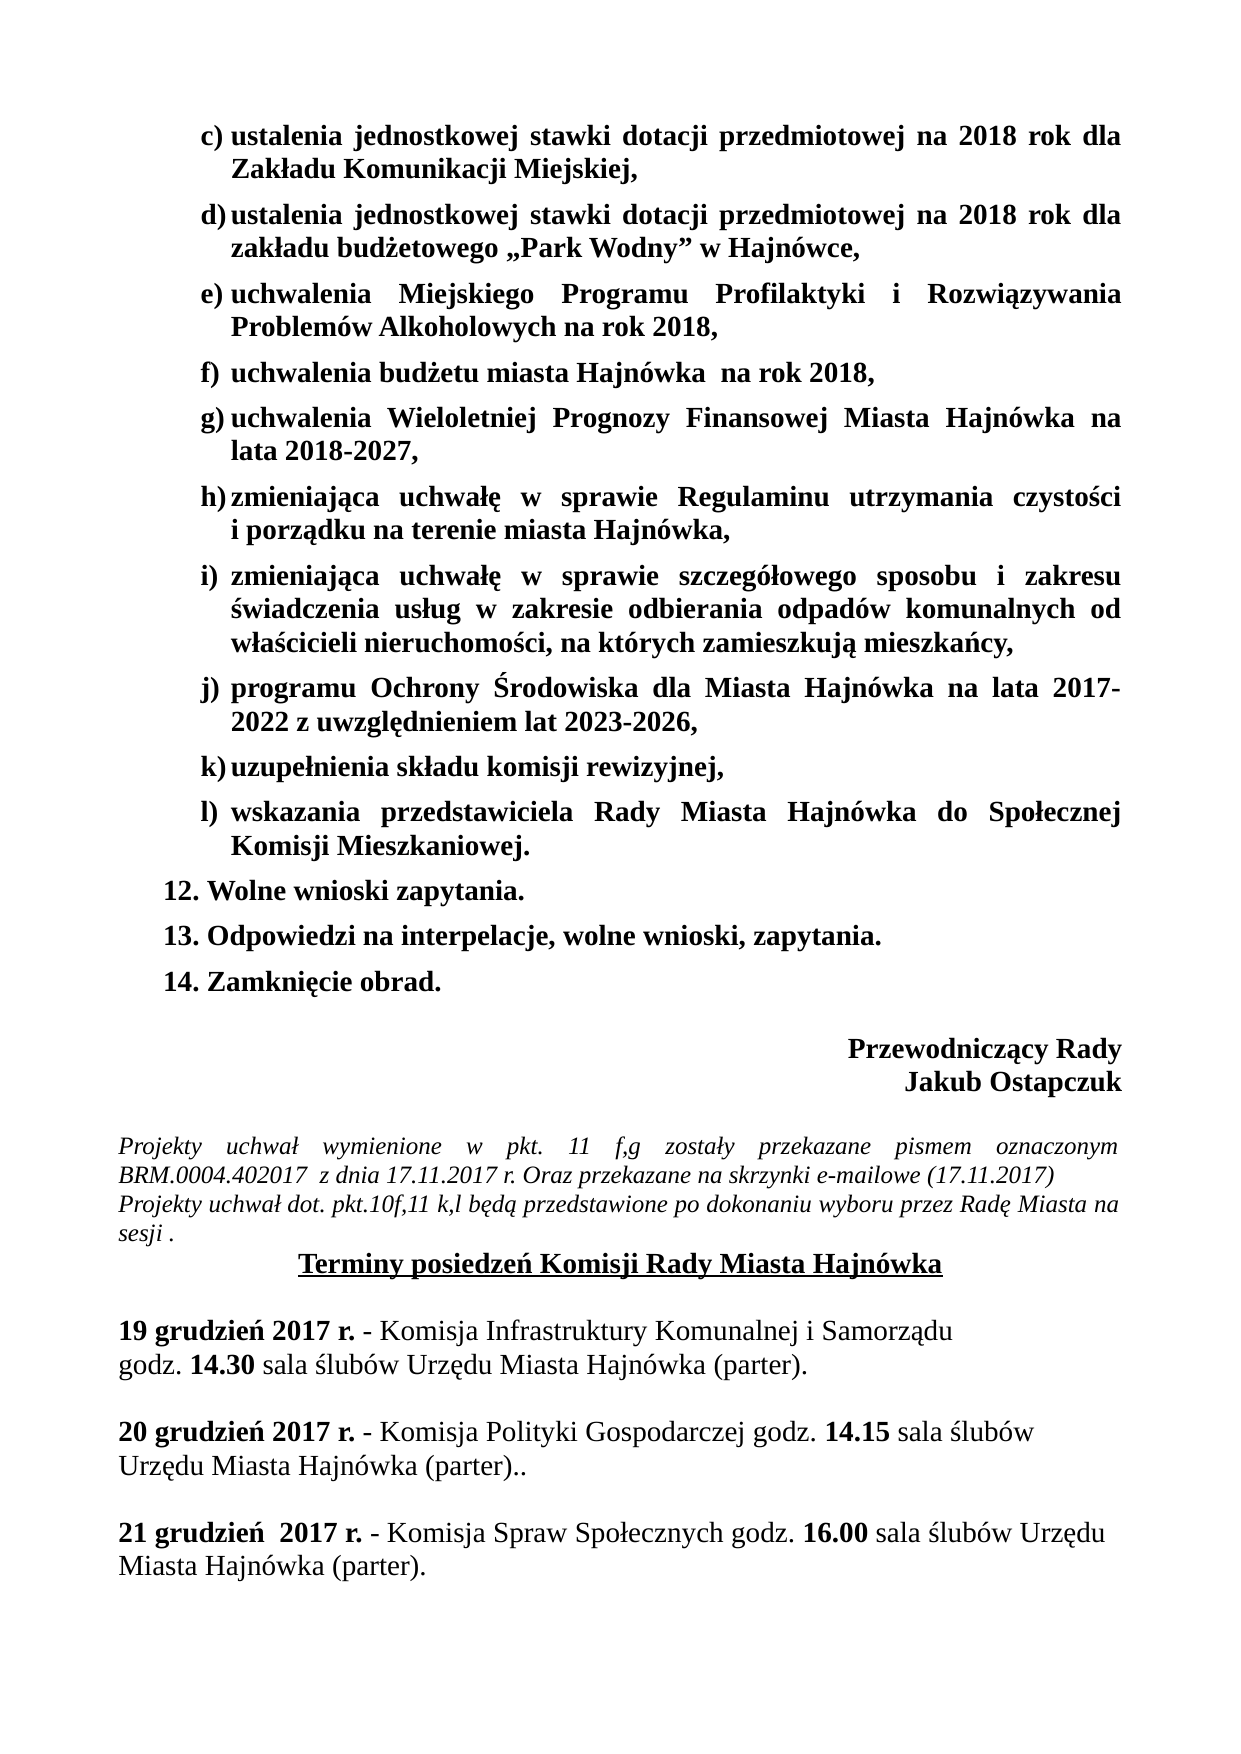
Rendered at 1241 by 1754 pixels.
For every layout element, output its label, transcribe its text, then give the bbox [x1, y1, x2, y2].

text Jakub Ostapczuk [118, 1064, 1122, 1098]
list uzupełnienia składu komisji rewizyjnej, [193, 749, 1122, 782]
list wskazania przedstawiciela Rady Miasta Hajnówka do Społecznej Komisji Mieszkaniowej. [193, 794, 1122, 861]
list ustalenia jednostkowej stawki dotacji przedmiotowej na 2018 rok dla Zakładu Komunikacji Miejskiej, [193, 118, 1122, 185]
list zmieniająca uchwałę w sprawie szczegółowego sposobu i zakresu świadczenia usług w zakresie odbierania odpadów komunalnych od właścicieli nieruchomości, na których zamieszkują mieszkańcy, [193, 558, 1122, 658]
text 21 grudzień 2017 r. - Komisja Spraw Społecznych godz. 16.00 sala ślubów Urzędu Miasta Hajnówka (parter). [118, 1515, 1122, 1582]
list ustalenia jednostkowej stawki dotacji przedmiotowej na 2018 rok dla zakładu budżetowego „Park Wodny” w Hajnówce, [193, 197, 1122, 264]
text 19 grudzień 2017 r. - Komisja Infrastruktury Komunalnej i Samorządu godz. 14.30 sala ślubów Urzędu Miasta Hajnówka (parter). [118, 1313, 1122, 1381]
text Przewodniczący Rady [118, 1031, 1122, 1064]
list programu Ochrony Środowiska dla Miasta Hajnówka na lata 2017-2022 z uwzględnieniem lat 2023-2026, [193, 670, 1122, 737]
text Terminy posiedzeń Komisji Rady Miasta Hajnówka [118, 1246, 1122, 1280]
text Projekty uchwał wymienione w pkt. 11 f,g zostały przekazane pismem oznaczonym BRM.0004.402017 z dnia 17.11.2017 r. Oraz przekazane na skrzynki e-mailowe (17.11.2017) [118, 1131, 1122, 1189]
text Projekty uchwał dot. pkt.10f,11 k,l będą przedstawione po dokonaniu wyboru przez Radę Miasta na sesji . [118, 1189, 1122, 1246]
text 20 grudzień 2017 r. - Komisja Polityki Gospodarczej godz. 14.15 sala ślubów Urzędu Miasta Hajnówka (parter).. [118, 1414, 1122, 1481]
list uchwalenia budżetu miasta Hajnówka na rok 2018, [193, 355, 1122, 388]
list zmieniająca uchwałę w sprawie Regulaminu utrzymania czystości i porządku na terenie miasta Hajnówka, [193, 479, 1122, 546]
list Odpowiedzi na interpelacje, wolne wnioski, zapytania. [156, 918, 1122, 952]
list uchwalenia Wieloletniej Prognozy Finansowej Miasta Hajnówka na lata 2018-2027, [193, 400, 1122, 467]
list Zamknięcie obrad. [156, 964, 1122, 997]
list Wolne wnioski zapytania. [156, 873, 1122, 907]
list uchwalenia Miejskiego Programu Profilaktyki i Rozwiązywania Problemów Alkoholowych na rok 2018, [193, 276, 1122, 343]
